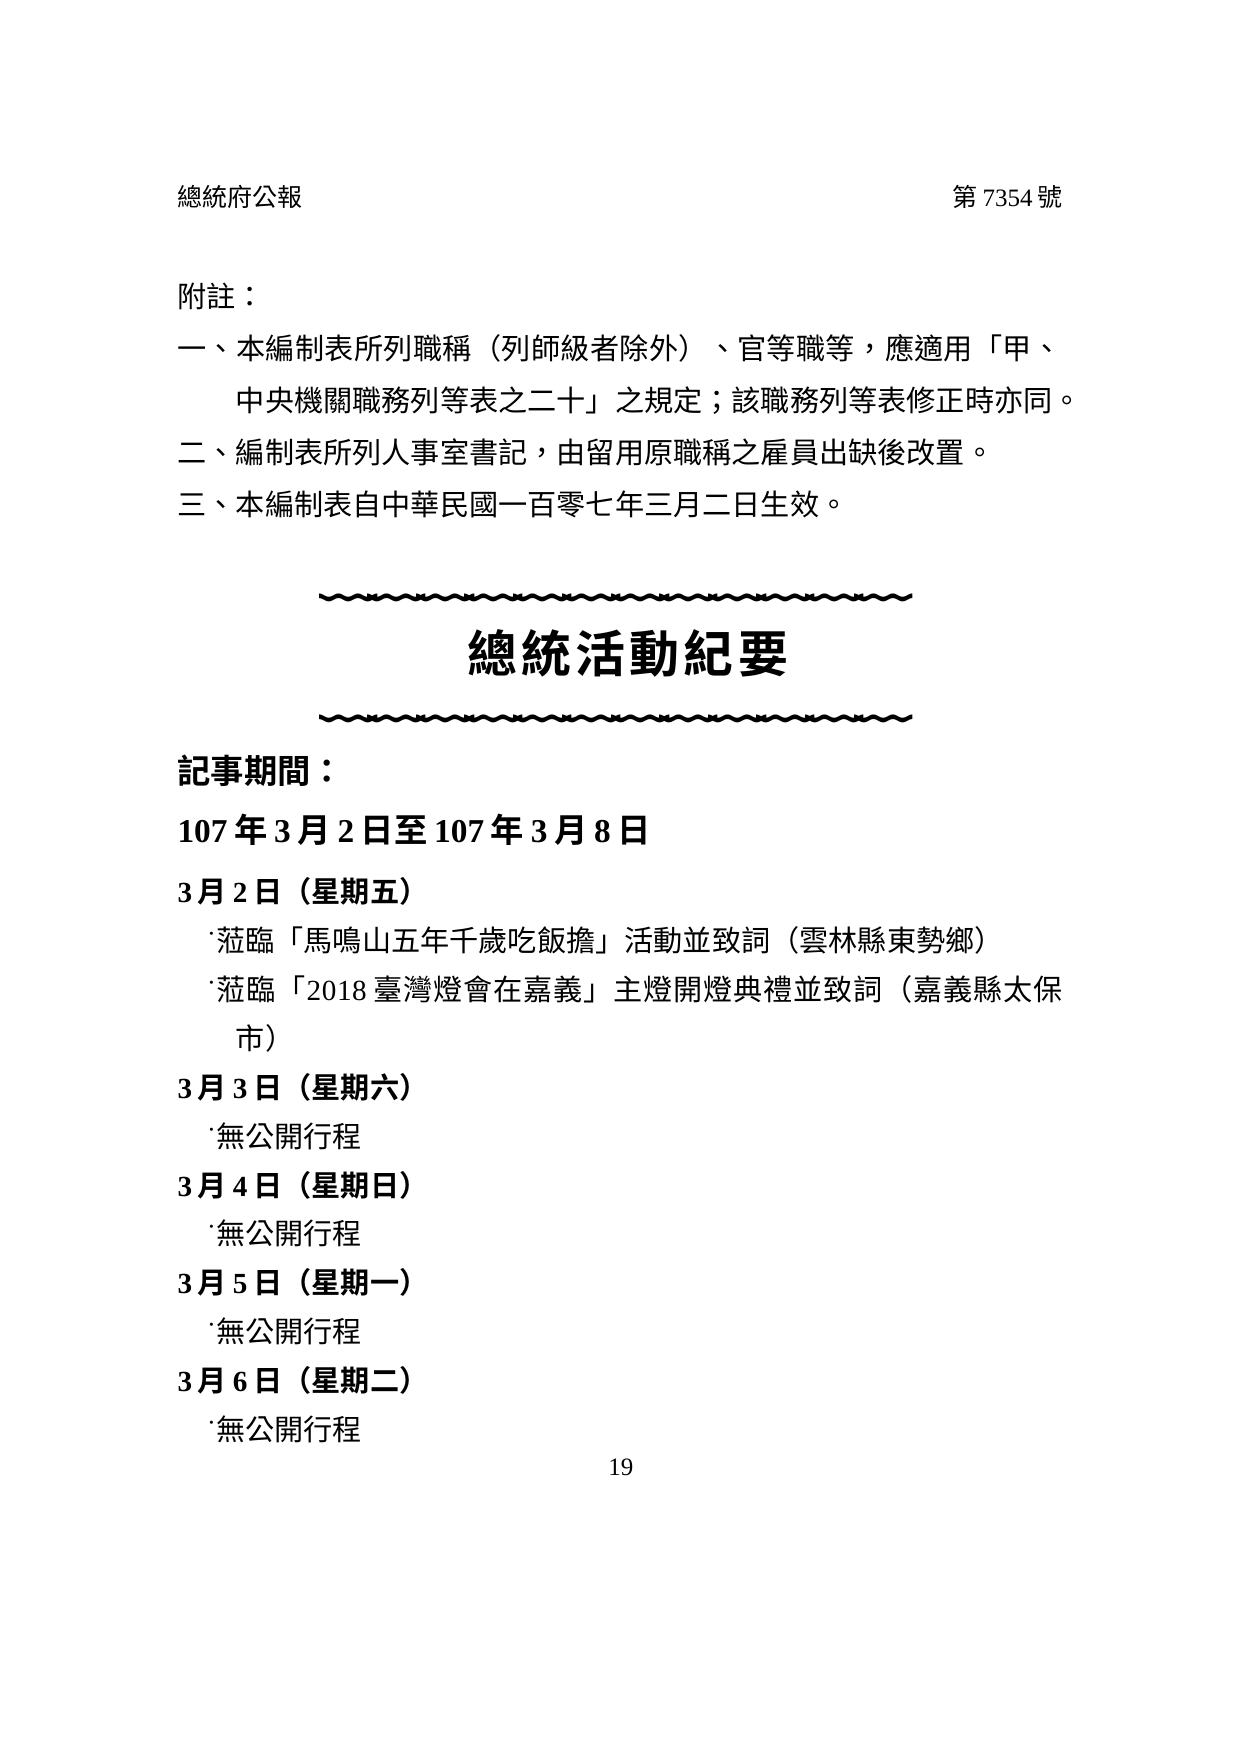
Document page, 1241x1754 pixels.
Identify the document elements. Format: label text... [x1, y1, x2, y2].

text 3月5日（星期一） [177, 1254, 1064, 1303]
text 3月4日（星期日） [177, 1157, 1064, 1206]
text 記事期間： [177, 747, 1064, 793]
text 三、本編制表自中華民國一百零七年三月二日生效。 [177, 474, 1064, 526]
text ˙無公開行程 [206, 1206, 1064, 1254]
text 3月2日（星期五） [177, 864, 1064, 913]
text 3月6日（星期二） [177, 1352, 1064, 1401]
text ˙蒞臨「2018臺灣燈會在嘉義」主燈開燈典禮並致詞（嘉義縣太保市） [206, 961, 1064, 1059]
text ˙蒞臨「馬鳴山五年千歲吃飯擔」活動並致詞（雲林縣東勢鄉） [206, 913, 1064, 961]
text 3月3日（星期六） [177, 1059, 1064, 1108]
text 107年3月2日至107年3月8日 [177, 805, 1064, 851]
text ﹏﹏﹏﹏﹏﹏﹏﹏﹏﹏﹏﹏ [177, 576, 1064, 601]
text ˙無公開行程 [206, 1401, 1064, 1450]
text ˙無公開行程 [206, 1303, 1064, 1352]
text 總統活動紀要 [192, 626, 1064, 684]
text 一、本編制表所列職稱（列師級者除外）、官等職等，應適用「甲、中央機關職務列等表之二十」之規定；該職務列等表修正時亦同。 [177, 318, 1064, 422]
text ﹏﹏﹏﹏﹏﹏﹏﹏﹏﹏﹏﹏ [177, 697, 1064, 722]
text 附註： [177, 266, 1064, 318]
text 二、編制表所列人事室書記，由留用原職稱之雇員出缺後改置。 [177, 422, 1064, 474]
text ˙無公開行程 [206, 1108, 1064, 1157]
